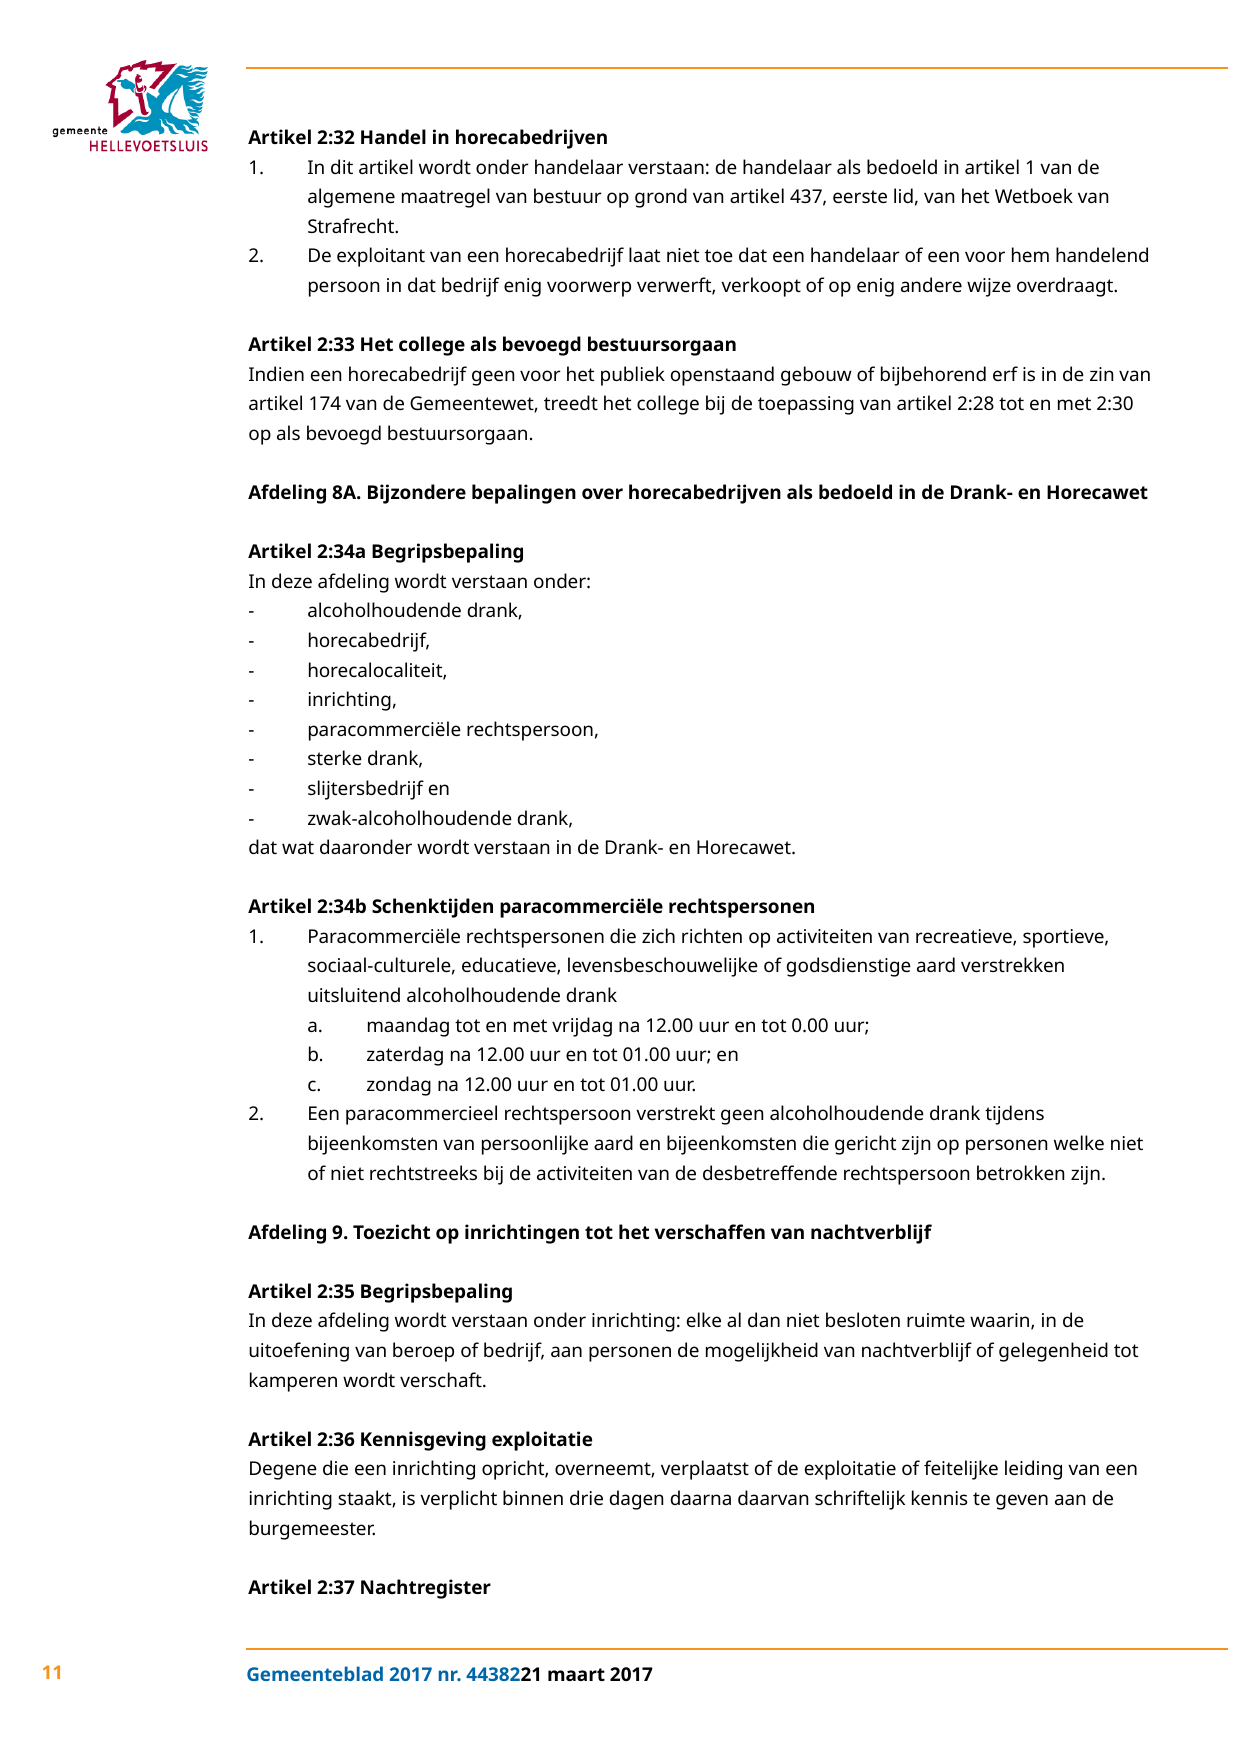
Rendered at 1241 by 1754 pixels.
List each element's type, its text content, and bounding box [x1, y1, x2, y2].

text Artikel 2:36 Kennisgeving exploitatie [248, 1426, 1152, 1452]
list Een paracommercieel rechtspersoon verstrekt geen alcoholhoudende drank tijdens bijeenkomsten van persoonlijke aard en bijeenkomsten die gericht zijn op personen welke niet of niet rechtstreeks bij de activiteiten van de desbetreffende rechtspersoon betrokken zijn. [248, 1101, 1152, 1186]
list inrichting, [248, 686, 1152, 712]
list paracommerciële rechtspersoon, [248, 716, 1152, 742]
list zaterdag na 12.00 uur en tot 01.00 uur; en [307, 1041, 1152, 1067]
text Afdeling 8A. Bijzondere bepalingen over horecabedrijven als bedoeld in de Drank- en Horecawet [248, 479, 1152, 505]
text Degene die een inrichting opricht, overneemt, verplaatst of de exploitatie of feitelijke leiding van een inrichting staakt, is verplicht binnen drie dagen daarna daarvan schriftelijk kennis te geven aan de burgemeester. [248, 1456, 1152, 1541]
text Afdeling 9. Toezicht op inrichtingen tot het verschaffen van nachtverblijf [248, 1219, 1152, 1245]
list Paracommerciële rechtspersonen die zich richten op activiteiten van recreatieve, sportieve, sociaal-culturele, educatieve, levensbeschouwelijke of godsdienstige aard verstrekken uitsluitend alcoholhoudende drank [248, 923, 1152, 1008]
list slijtersbedrijf en [248, 775, 1152, 801]
list horecalocaliteit, [248, 657, 1152, 683]
list zwak-alcoholhoudende drank, [248, 805, 1152, 831]
list maandag tot en met vrijdag na 12.00 uur en tot 0.00 uur; [307, 1012, 1152, 1038]
list In dit artikel wordt onder handelaar verstaan: de handelaar als bedoeld in artikel 1 van de algemene maatregel van bestuur op grond van artikel 437, eerste lid, van het Wetboek van Strafrecht. [248, 154, 1152, 239]
text Artikel 2:37 Nachtregister [248, 1574, 1152, 1600]
list sterke drank, [248, 746, 1152, 771]
text Artikel 2:35 Begripsbepaling [248, 1278, 1152, 1304]
text Artikel 2:32 Handel in horecabedrijven [248, 124, 1152, 150]
list alcoholhoudende drank, [248, 598, 1152, 623]
list zondag na 12.00 uur en tot 01.00 uur. [307, 1071, 1152, 1097]
list De exploitant van een horecabedrijf laat niet toe dat een handelaar of een voor hem handelend persoon in dat bedrijf enig voorwerp verwerft, verkoopt of op enig andere wijze overdraagt. [248, 243, 1152, 298]
text Artikel 2:33 Het college als bevoegd bestuursorgaan [248, 331, 1152, 357]
text In deze afdeling wordt verstaan onder inrichting: elke al dan niet besloten ruimte waarin, in de uitoefening van beroep of bedrijf, aan personen de mogelijkheid van nachtverblijf of gelegenheid tot kamperen wordt verschaft. [248, 1308, 1152, 1393]
text Artikel 2:34a Begripsbepaling [248, 538, 1152, 564]
text dat wat daaronder wordt verstaan in de Drank- en Horecawet. [248, 834, 1152, 860]
list horecabedrijf, [248, 627, 1152, 653]
picture [41, 47, 231, 172]
text Indien een horecabedrijf geen voor het publiek openstaand gebouw of bijbehorend erf is in de zin van artikel 174 van de Gemeentewet, treedt het college bij de toepassing van artikel 2:28 tot en met 2:30 op als bevoegd bestuursorgaan. [248, 361, 1152, 446]
text Artikel 2:34b Schenktijden paracommerciële rechtspersonen [248, 893, 1152, 919]
text In deze afdeling wordt verstaan onder: [248, 568, 1152, 594]
